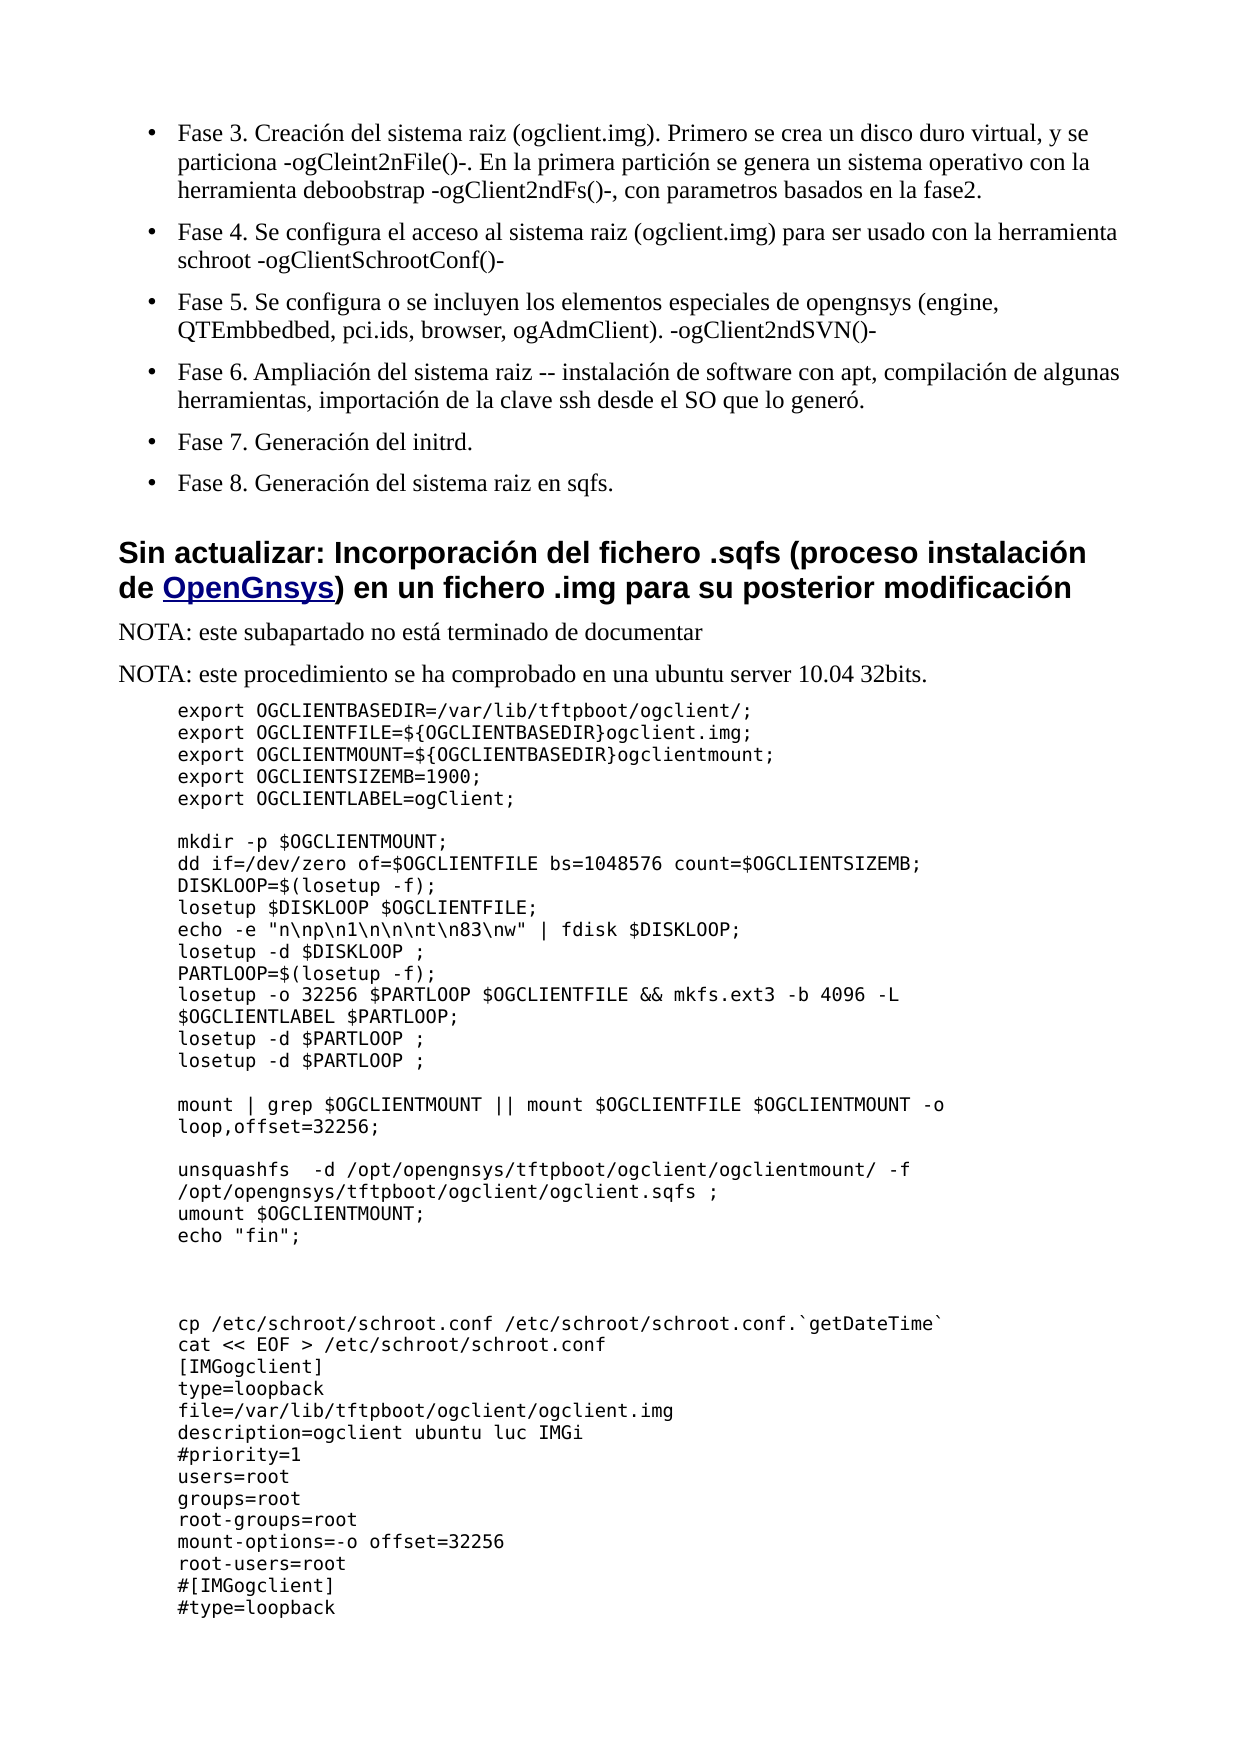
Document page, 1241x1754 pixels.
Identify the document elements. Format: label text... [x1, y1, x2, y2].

text NOTA: este subapartado no está terminado de documentar [118, 617, 1122, 646]
list Fase 8. Generación del sistema raiz en sqfs. [148, 468, 1122, 497]
list Fase 3. Creación del sistema raiz (ogclient.img). Primero se crea un disco duro virtual, y se particiona -ogCleint2nFile()-. En la primera partición se genera un sistema operativo con la herramienta deboobstrap -ogClient2ndFs()-, con parametros basados en la fase2. [148, 118, 1122, 204]
subtitle Sin actualizar: Incorporación del fichero .sqfs (proceso instalación de OpenGnsys) en un fichero .img para su posterior modificación [118, 534, 1122, 605]
list Fase 4. Se configura el acceso al sistema raiz (ogclient.img) para ser usado con la herramienta schroot -ogClientSchrootConf()- [148, 217, 1122, 274]
text NOTA: este procedimiento se ha comprobado en una ubuntu server 10.04 32bits. [118, 659, 1122, 687]
list Fase 5. Se configura o se incluyen los elementos especiales de opengnsys (engine, QTEmbbedbed, pci.ids, browser, ogAdmClient). -ogClient2ndSVN()- [148, 287, 1122, 344]
list Fase 6. Ampliación del sistema raiz -- instalación de software con apt, compilación de algunas herramientas, importación de la clave ssh desde el SO que lo generó. [148, 357, 1122, 414]
list Fase 7. Generación del initrd. [148, 427, 1122, 456]
text export OGCLIENTBASEDIR=/var/lib/tftpboot/ogclient/; export OGCLIENTFILE=${OGCLIENTBASEDIR}ogclient.img; export OGCLIENTMOUNT=${OGCLIENTBASEDIR}ogclientmount; export OGCLIENTSIZEMB=1900; export OGCLIENTLABEL=ogClient; mkdir -p $OGCLIENTMOUNT; dd if=/dev/zero of=$OGCLIENTFILE bs=1048576 count=$OGCLIENTSIZEMB; DISKLOOP=$(losetup -f); losetup $DISKLOOP $OGCLIENTFILE; echo -e "n\np\n1\n\n\nt\n83\nw" | fdisk $DISKLOOP; losetup -d $DISKLOOP ; PARTLOOP=$(losetup -f); losetup -o 32256 $PARTLOOP $OGCLIENTFILE && mkfs.ext3 -b 4096 -L $OGCLIENTLABEL $PARTLOOP; losetup -d $PARTLOOP ; losetup -d $PARTLOOP ; mount | grep $OGCLIENTMOUNT || mount $OGCLIENTFILE $OGCLIENTMOUNT -o loop,offset=32256; unsquashfs -d /opt/opengnsys/tftpboot/ogclient/ogclientmount/ -f /opt/opengnsys/tftpboot/ogclient/ogclient.sqfs ; umount $OGCLIENTMOUNT; echo "fin"; cp /etc/schroot/schroot.conf /etc/schroot/schroot.conf.`getDateTime` cat << EOF > /etc/schroot/schroot.conf [IMGogclient] type=loopback file=/var/lib/tftpboot/ogclient/ogclient.img description=ogclient ubuntu luc IMGi #priority=1 users=root groups=root root-groups=root mount-options=-o offset=32256 root-users=root #[IMGogclient] #type=loopback [177, 700, 1063, 1619]
